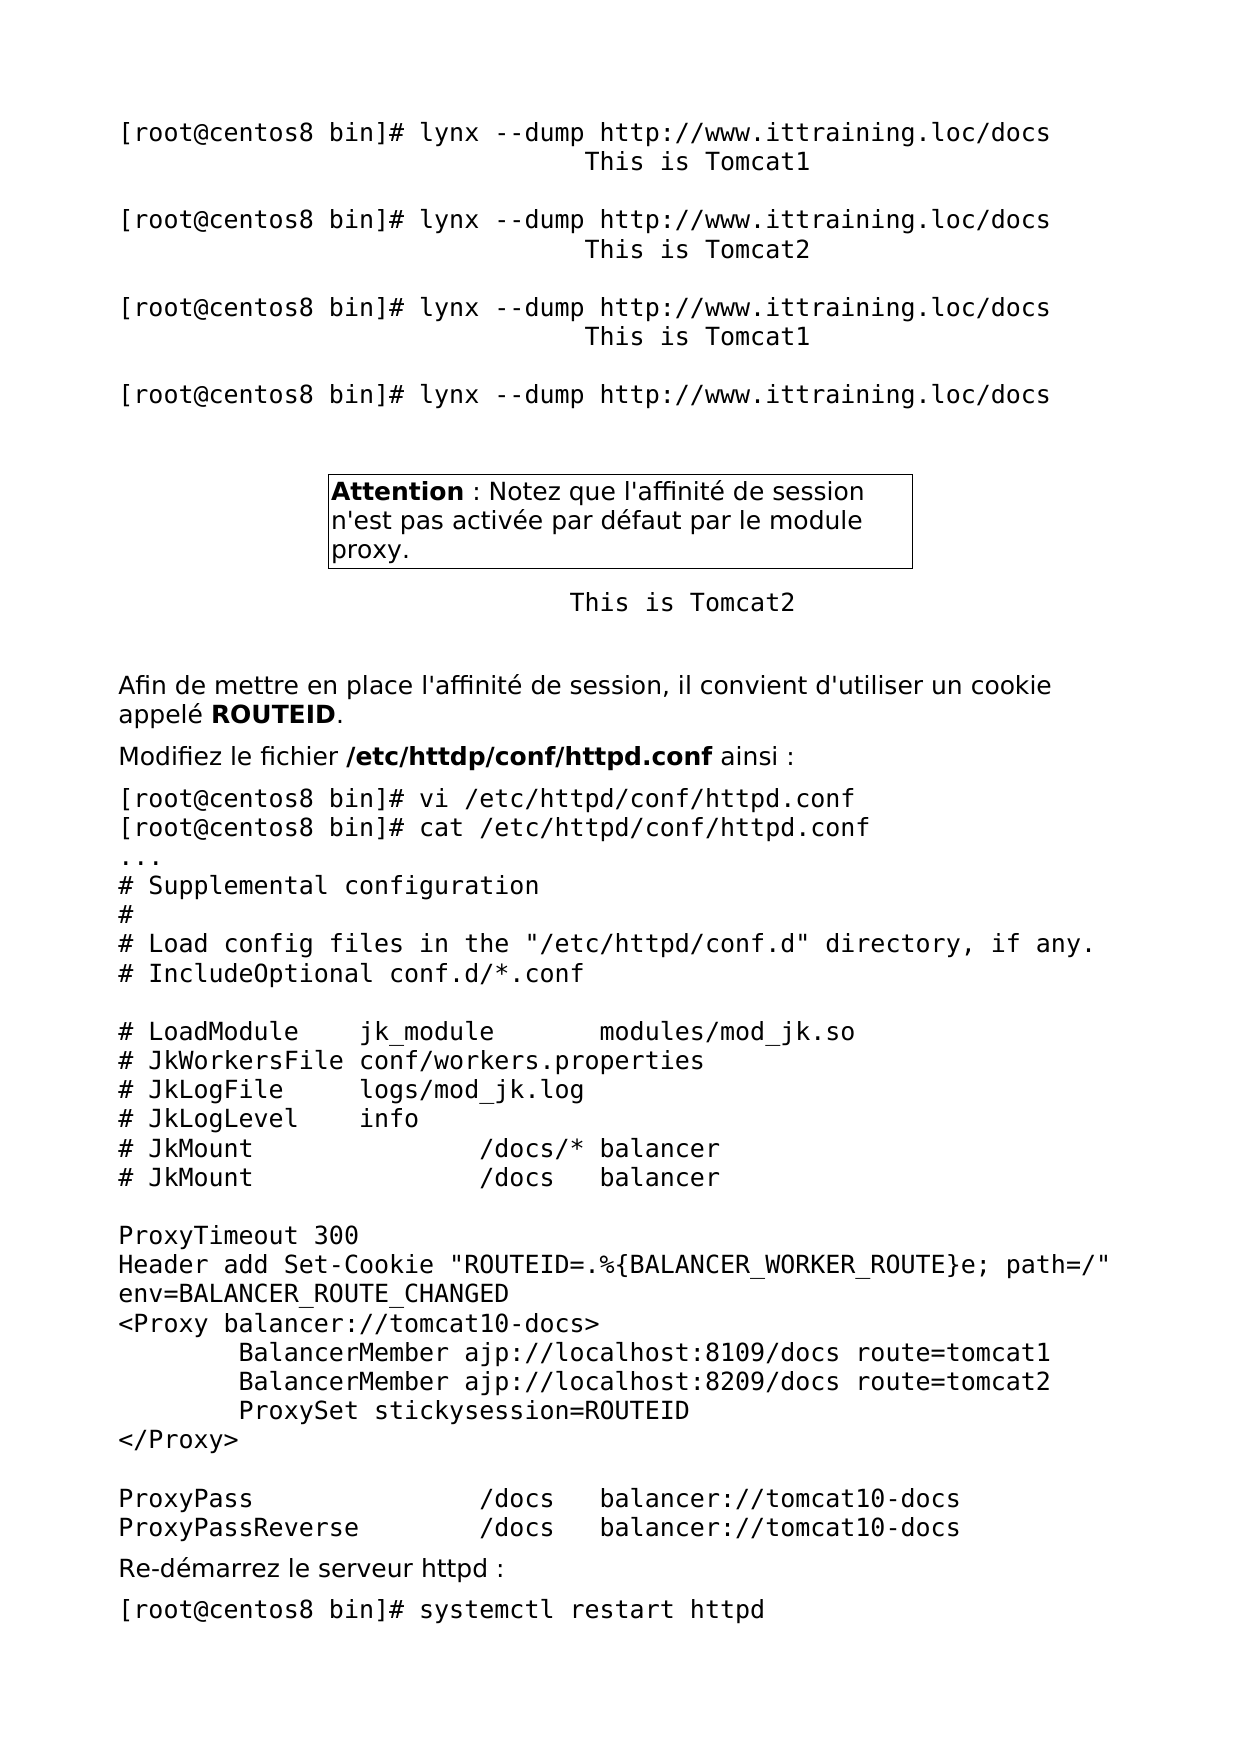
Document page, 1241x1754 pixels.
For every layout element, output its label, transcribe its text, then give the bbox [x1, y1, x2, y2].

text Modifiez le fichier /etc/httdp/conf/httpd.conf ainsi : [118, 742, 1122, 771]
text [root@centos8 bin]# vi /etc/httpd/conf/httpd.conf [root@centos8 bin]# cat /etc/httpd/conf/httpd.conf ... # Supplemental configuration # # Load config files in the "/etc/httpd/conf.d" directory, if any. # IncludeOptional conf.d/*.conf # LoadModule jk_module modules/mod_jk.so # JkWorkersFile conf/workers.properties # JkLogFile logs/mod_jk.log # JkLogLevel info # JkMount /docs/* balancer # JkMount /docs balancer ProxyTimeout 300 Header add Set-Cookie "ROUTEID=.%{BALANCER_WORKER_ROUTE}e; path=/" env=BALANCER_ROUTE_CHANGED <Proxy balancer://tomcat10-docs> BalancerMember ajp://localhost:8109/docs route=tomcat1 BalancerMember ajp://localhost:8209/docs route=tomcat2 ProxySet stickysession=ROUTEID </Proxy> ProxyPass /docs balancer://tomcat10-docs ProxyPassReverse /docs balancer://tomcat10-docs [118, 784, 1122, 1542]
table_header Attention : Notez que l'affinité de session n'est pas activée par défaut par le module proxy. [329, 475, 912, 568]
text Re-démarrez le serveur httpd : [118, 1554, 1122, 1583]
text [root@centos8 bin]# systemctl restart httpd [118, 1596, 1122, 1625]
text Afin de mettre en place l'affinité de session, il convient d'utiliser un cookie appelé ROUTEID. [118, 671, 1122, 729]
text [root@centos8 bin]# lynx --dump http://www.ittraining.loc/docs This is Tomcat1 [root@centos8 bin]# lynx --dump http://www.ittraining.loc/docs This is Tomcat2 [root@centos8 bin]# lynx --dump http://www.ittraining.loc/docs This is Tomcat1 [root@centos8 bin]# lynx --dump http://www.ittraining.loc/docs This is Tomcat2 [118, 118, 1122, 618]
